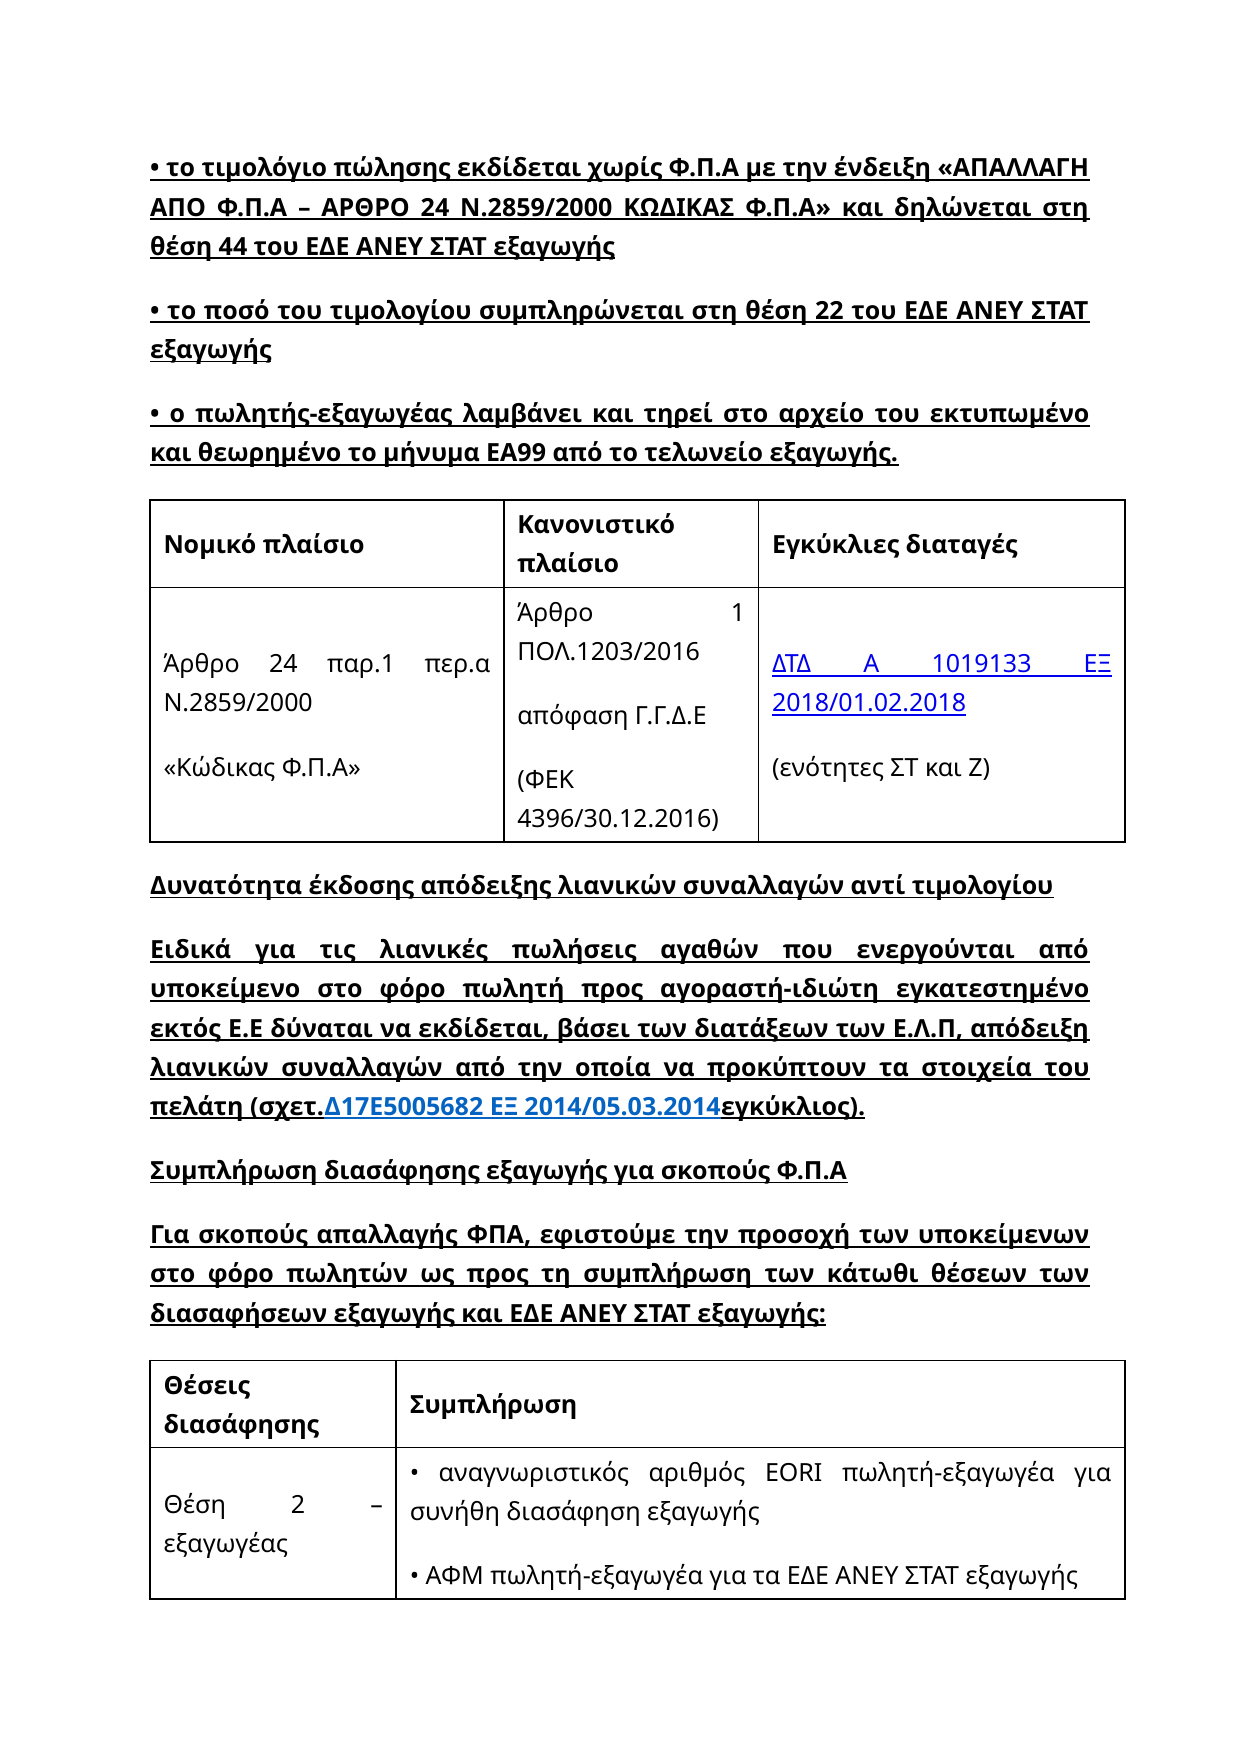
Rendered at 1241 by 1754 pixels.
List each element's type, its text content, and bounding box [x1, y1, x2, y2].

text στο φόρο πωλητών ως προς τη συμπλήρωση των κάτωθι θέσεων των [150, 1248, 1090, 1285]
text εξαγωγής [150, 323, 1090, 366]
text Ειδικά για τις λιανικές πωλήσεις αγαθών που ενεργούνται από [150, 932, 1090, 961]
text Για σκοπούς απαλλαγής ΦΠΑ, εφιστούμε την προσοχή των υποκείμενων [150, 1217, 1090, 1246]
text εκτός Ε.Ε δύναται να εκδίδεται, βάσει των διατάξεων των Ε.Λ.Π, απόδειξη [150, 1002, 1090, 1039]
table_header Νομικό πλαίσιο [151, 501, 503, 586]
table_header Εγκύκλιες διαταγές [759, 501, 1124, 586]
text ΑΠΟ Φ.Π.Α – ΑΡΘΡΟ 24 Ν.2859/2000 ΚΩΔΙΚΑΣ Φ.Π.Α» και δηλώνεται στη [150, 181, 1090, 218]
text • το ποσό του τιμολογίου συμπληρώνεται στη θέση 22 του ΕΔΕ ΑΝΕΥ ΣΤΑΤ [150, 292, 1090, 321]
text λιανικών συναλλαγών από την οποία να προκύπτουν τα στοιχεία του [150, 1041, 1090, 1078]
text διασαφήσεων εξαγωγής και ΕΔΕ ΑΝΕΥ ΣΤΑΤ εξαγωγής: [150, 1287, 1090, 1329]
text πελάτη (σχετ.Δ17Ε5005682 ΕΞ 2014/05.03.2014εγκύκλιος). [150, 1080, 1090, 1123]
text και θεωρημένο το μήνυμα ΕΑ99 από το τελωνείο εξαγωγής. [150, 427, 1090, 469]
table_header Κανονιστικό πλαίσιο [505, 501, 758, 586]
text Συμπλήρωση διασάφησης εξαγωγής για σκοπούς Φ.Π.Α [150, 1153, 1090, 1187]
table_cell Άρθρο 24 παρ.1 περ.α Ν.2859/2000 «Κώδικας Φ.Π.Α» [151, 588, 503, 841]
text • το τιμολόγιο πώλησης εκδίδεται χωρίς Φ.Π.Α με την ένδειξη «ΑΠΑΛΛΑΓΗ [150, 150, 1090, 179]
text • ο πωλητής-εξαγωγέας λαμβάνει και τηρεί στο αρχείο του εκτυπωμένο [150, 396, 1090, 425]
table_cell Θέση 2 – εξαγωγέας [151, 1448, 395, 1598]
table_cell ΔΤΔ Α 1019133 ΕΞ 2018/01.02.2018 (ενότητες ΣΤ και Ζ) [759, 588, 1124, 841]
table_cell Άρθρο 1 ΠΟΛ.1203/2016 απόφαση Γ.Γ.Δ.Ε (ΦΕΚ 4396/30.12.2016) [505, 588, 758, 841]
table_header Συμπλήρωση [397, 1361, 1124, 1447]
text Δυνατότητα έκδοσης απόδειξης λιανικών συναλλαγών αντί τιμολογίου [150, 868, 1090, 902]
text θέση 44 του ΕΔΕ ΑΝΕΥ ΣΤΑΤ εξαγωγής [150, 220, 1090, 262]
table_cell • αναγνωριστικός αριθμός EORI πωλητή-εξαγωγέα για συνήθη διασάφηση εξαγωγής • ΑΦΜ πωλητή-εξαγωγέα για τα ΕΔΕ ΑΝΕΥ ΣΤΑΤ εξαγωγής [397, 1448, 1124, 1598]
table_header Θέσεις διασάφησης [151, 1361, 395, 1447]
text υποκείμενο στο φόρο πωλητή προς αγοραστή-ιδιώτη εγκατεστημένο [150, 963, 1090, 1000]
